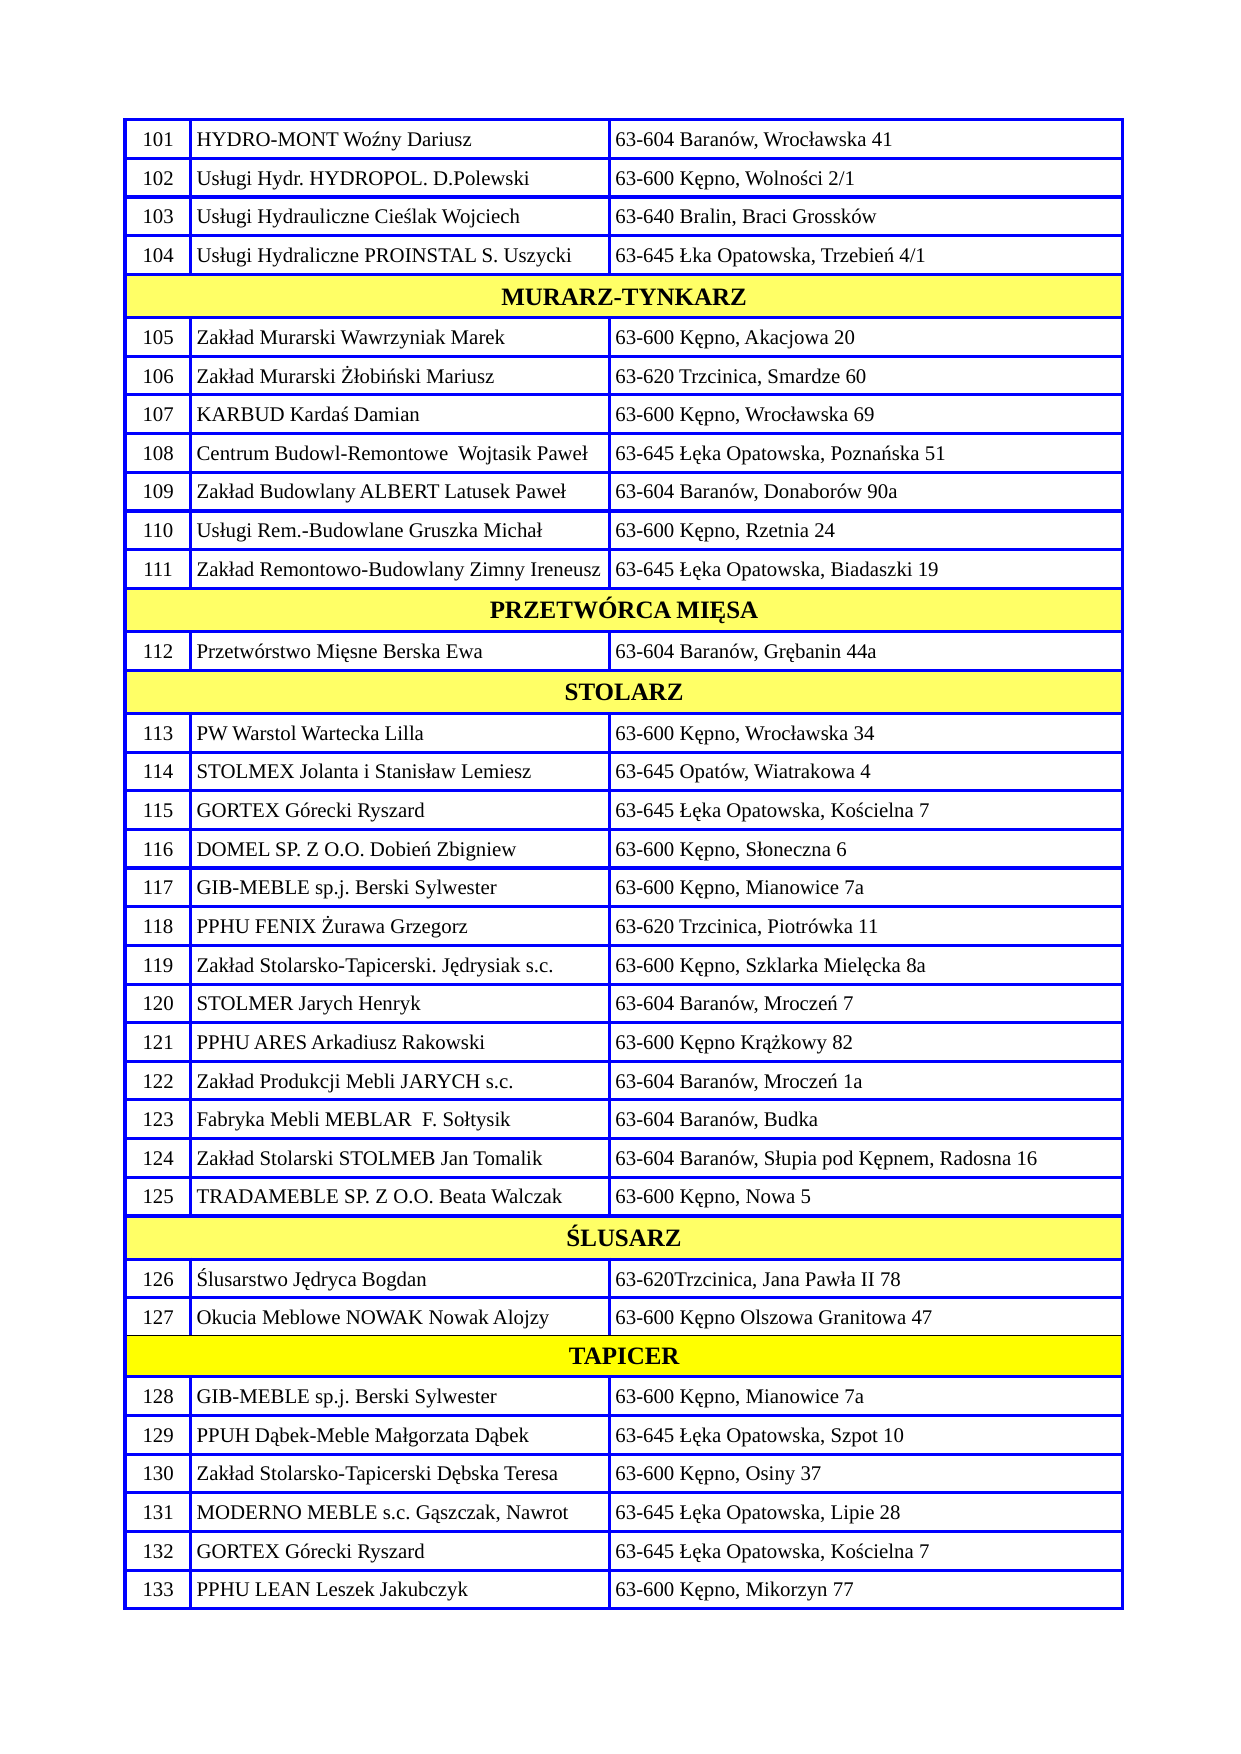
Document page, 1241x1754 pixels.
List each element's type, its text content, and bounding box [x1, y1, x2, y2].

table_cell GIB-MEBLE sp.j. Berski Sylwester [192, 870, 608, 905]
table_cell Zakład Murarski Żłobiński Mariusz [192, 358, 608, 393]
table_cell Zakład Stolarsko-Tapicerski Dębska Teresa [192, 1456, 608, 1491]
table_cell 119 [127, 947, 189, 982]
table_cell 115 [127, 792, 189, 828]
table_cell 63-600 Kępno, Szklarka Mielęcka 8a [611, 947, 1121, 982]
table_cell 126 [127, 1261, 189, 1296]
table_cell DOMEL SP. Z O.O. Dobień Zbigniew [192, 831, 608, 866]
table_cell 63-620 Trzcinica, Smardze 60 [611, 358, 1121, 393]
table_cell 132 [127, 1533, 189, 1568]
table_cell 63-645 Łęka Opatowska, Szpot 10 [611, 1417, 1121, 1452]
table_cell 63-600 Kępno, Nowa 5 [611, 1179, 1121, 1214]
table_cell 124 [127, 1140, 189, 1176]
table_cell Zakład Stolarski STOLMEB Jan Tomalik [192, 1140, 608, 1176]
table_cell 110 [127, 513, 189, 548]
table_cell PPHU ARES Arkadiusz Rakowski [192, 1024, 608, 1060]
table_cell PPUH Dąbek-Meble Małgorzata Dąbek [192, 1417, 608, 1452]
table_cell TRADAMEBLE SP. Z O.O. Beata Walczak [192, 1179, 608, 1214]
table_cell 111 [127, 551, 189, 587]
table_cell 63-600 Kępno, Wrocławska 69 [611, 396, 1121, 432]
table_cell 63-645 Łęka Opatowska, Kościelna 7 [611, 1533, 1121, 1568]
table_cell STOLARZ [127, 672, 1121, 712]
table_cell Przetwórstwo Mięsne Berska Ewa [192, 633, 608, 668]
table_cell 106 [127, 358, 189, 393]
table_cell 103 [127, 199, 189, 234]
table_cell GORTEX Górecki Ryszard [192, 792, 608, 828]
table_cell 130 [127, 1456, 189, 1491]
table_cell 128 [127, 1378, 189, 1414]
table_cell 63-645 Łęka Opatowska, Kościelna 7 [611, 792, 1121, 828]
table_cell 63-645 Łka Opatowska, Trzebień 4/1 [611, 237, 1121, 273]
table_cell 104 [127, 237, 189, 273]
table_cell Usługi Rem.-Budowlane Gruszka Michał [192, 513, 608, 548]
table_cell GIB-MEBLE sp.j. Berski Sylwester [192, 1378, 608, 1414]
table_cell 116 [127, 831, 189, 866]
table_cell 101 [127, 121, 189, 157]
table_cell 63-620Trzcinica, Jana Pawła II 78 [611, 1261, 1121, 1296]
table_cell 129 [127, 1417, 189, 1452]
table_cell 133 [127, 1572, 189, 1607]
table_cell Usługi Hydr. HYDROPOL. D.Polewski [192, 160, 608, 195]
table_cell 63-620 Trzcinica, Piotrówka 11 [611, 908, 1121, 944]
table_cell 63-600 Kępno Krążkowy 82 [611, 1024, 1121, 1060]
table_cell 120 [127, 986, 189, 1021]
table_cell 123 [127, 1101, 189, 1137]
table_cell MODERNO MEBLE s.c. Gąszczak, Nawrot [192, 1494, 608, 1530]
table_cell 102 [127, 160, 189, 195]
table_cell 63-600 Kępno, Słoneczna 6 [611, 831, 1121, 866]
table_cell STOLMEX Jolanta i Stanisław Lemiesz [192, 754, 608, 789]
table_cell Zakład Produkcji Mebli JARYCH s.c. [192, 1063, 608, 1098]
table_cell 63-645 Łęka Opatowska, Lipie 28 [611, 1494, 1121, 1530]
table_cell Fabryka Mebli MEBLAR F. Sołtysik [192, 1101, 608, 1137]
table_cell 63-645 Łęka Opatowska, Biadaszki 19 [611, 551, 1121, 587]
table_cell PPHU LEAN Leszek Jakubczyk [192, 1572, 608, 1607]
table_cell 63-640 Bralin, Braci Grossków [611, 199, 1121, 234]
table_cell Zakład Remontowo-Budowlany Zimny Ireneusz [192, 551, 608, 587]
table_cell Ślusarstwo Jędryca Bogdan [192, 1261, 608, 1296]
table_cell 63-600 Kępno, Mikorzyn 77 [611, 1572, 1121, 1607]
table_cell 63-645 Opatów, Wiatrakowa 4 [611, 754, 1121, 789]
table_cell GORTEX Górecki Ryszard [192, 1533, 608, 1568]
table_cell TAPICER [127, 1336, 1121, 1375]
table_cell 63-604 Baranów, Słupia pod Kępnem, Radosna 16 [611, 1140, 1121, 1176]
table_cell 121 [127, 1024, 189, 1060]
table_cell 63-604 Baranów, Mroczeń 7 [611, 986, 1121, 1021]
table_cell 127 [127, 1299, 189, 1335]
table_cell 107 [127, 396, 189, 432]
table_cell 63-604 Baranów, Grębanin 44a [611, 633, 1121, 668]
table_cell 113 [127, 715, 189, 751]
table_cell 117 [127, 870, 189, 905]
table_cell 63-600 Kępno, Akacjowa 20 [611, 319, 1121, 355]
table_cell 131 [127, 1494, 189, 1530]
table_cell 63-604 Baranów, Donaborów 90a [611, 474, 1121, 509]
table_cell 63-604 Baranów, Wrocławska 41 [611, 121, 1121, 157]
table_cell KARBUD Kardaś Damian [192, 396, 608, 432]
table_cell 63-600 Kępno, Wolności 2/1 [611, 160, 1121, 195]
table_cell 63-604 Baranów, Budka [611, 1101, 1121, 1137]
table_cell 63-600 Kępno Olszowa Granitowa 47 [611, 1299, 1121, 1335]
table_cell ŚLUSARZ [127, 1218, 1121, 1258]
table_cell 63-600 Kępno, Osiny 37 [611, 1456, 1121, 1491]
table_cell Usługi Hydrauliczne Cieślak Wojciech [192, 199, 608, 234]
table_cell HYDRO-MONT Woźny Dariusz [192, 121, 608, 157]
table_cell 63-600 Kępno, Mianowice 7a [611, 870, 1121, 905]
table_cell Zakład Budowlany ALBERT Latusek Paweł [192, 474, 608, 509]
table_cell 118 [127, 908, 189, 944]
table_cell 114 [127, 754, 189, 789]
table_cell 125 [127, 1179, 189, 1214]
table_cell 63-600 Kępno, Mianowice 7a [611, 1378, 1121, 1414]
table_cell 109 [127, 474, 189, 509]
table_cell Okucia Meblowe NOWAK Nowak Alojzy [192, 1299, 608, 1335]
table_cell PRZETWÓRCA MIĘSA [127, 590, 1121, 630]
table_cell 122 [127, 1063, 189, 1098]
table_cell PW Warstol Wartecka Lilla [192, 715, 608, 751]
table_cell 112 [127, 633, 189, 668]
table_cell 108 [127, 435, 189, 471]
table_cell MURARZ-TYNKARZ [127, 276, 1121, 316]
table_cell Zakład Murarski Wawrzyniak Marek [192, 319, 608, 355]
table_cell Centrum Budowl-Remontowe Wojtasik Paweł [192, 435, 608, 471]
table_cell 105 [127, 319, 189, 355]
table_cell Usługi Hydraliczne PROINSTAL S. Uszycki [192, 237, 608, 273]
table_cell 63-600 Kępno, Rzetnia 24 [611, 513, 1121, 548]
table_cell Zakład Stolarsko-Tapicerski. Jędrysiak s.c. [192, 947, 608, 982]
table_cell PPHU FENIX Żurawa Grzegorz [192, 908, 608, 944]
table_cell 63-600 Kępno, Wrocławska 34 [611, 715, 1121, 751]
table_cell 63-645 Łęka Opatowska, Poznańska 51 [611, 435, 1121, 471]
table_cell 63-604 Baranów, Mroczeń 1a [611, 1063, 1121, 1098]
table_cell STOLMER Jarych Henryk [192, 986, 608, 1021]
